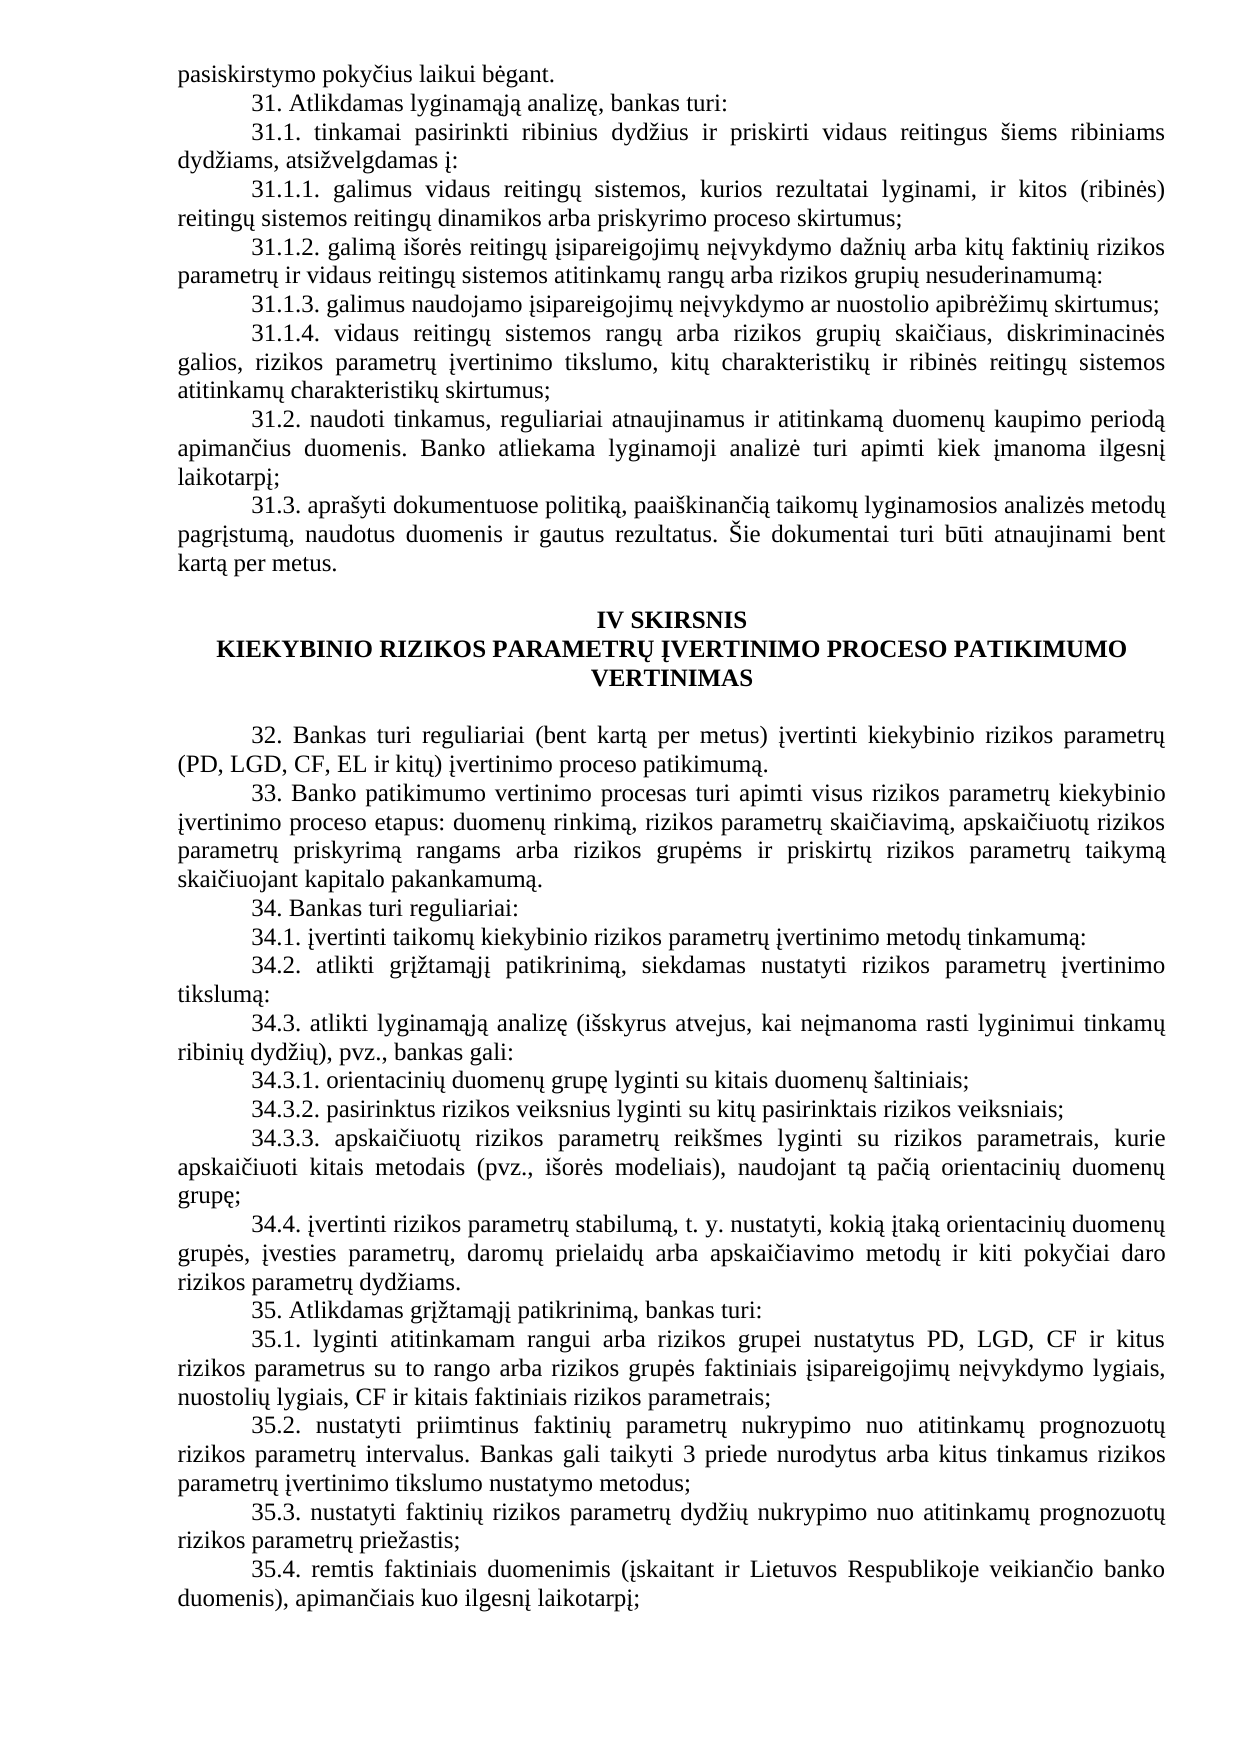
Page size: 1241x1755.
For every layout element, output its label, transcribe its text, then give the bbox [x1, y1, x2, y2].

text 35.3. nustatyti faktinių rizikos parametrų dydžių nukrypimo nuo atitinkamų prognozuotų rizikos parametrų priežastis; [177, 1497, 1166, 1554]
text 34.3.3. apskaičiuotų rizikos parametrų reikšmes lyginti su rizikos parametrais, kurie apskaičiuoti kitais metodais (pvz., išorės modeliais), naudojant tą pačią orientacinių duomenų grupę; [177, 1123, 1166, 1209]
text 34.3.2. pasirinktus rizikos veiksnius lyginti su kitų pasirinktais rizikos veiksniais; [177, 1094, 1166, 1123]
text pasiskirstymo pokyčius laikui bėgant. [177, 59, 1166, 88]
text KIEKYBINIO RIZIKOS PARAMETRŲ ĮVERTINIMO PROCESO PATIKIMUMO VERTINIMAS [177, 634, 1166, 692]
text 35. Atlikdamas grįžtamąjį patikrinimą, bankas turi: [177, 1295, 1166, 1324]
text 31.1. tinkamai pasirinkti ribinius dydžius ir priskirti vidaus reitingus šiems ribiniams dydžiams, atsižvelgdamas į: [177, 117, 1166, 174]
text 31. Atlikdamas lyginamąją analizę, bankas turi: [177, 88, 1166, 117]
text 34.1. įvertinti taikomų kiekybinio rizikos parametrų įvertinimo metodų tinkamumą: [177, 922, 1166, 950]
text 35.2. nustatyti priimtinus faktinių parametrų nukrypimo nuo atitinkamų prognozuotų rizikos parametrų intervalus. Bankas gali taikyti 3 priede nurodytus arba kitus tinkamus rizikos parametrų įvertinimo tikslumo nustatymo metodus; [177, 1410, 1166, 1497]
text 31.3. aprašyti dokumentuose politiką, paaiškinančią taikomų lyginamosios analizės metodų pagrįstumą, naudotus duomenis ir gautus rezultatus. Šie dokumentai turi būti atnaujinami bent kartą per metus. [177, 490, 1166, 577]
text 33. Banko patikimumo vertinimo procesas turi apimti visus rizikos parametrų kiekybinio įvertinimo proceso etapus: duomenų rinkimą, rizikos parametrų skaičiavimą, apskaičiuotų rizikos parametrų priskyrimą rangams arba rizikos grupėms ir priskirtų rizikos parametrų taikymą skaičiuojant kapitalo pakankamumą. [177, 778, 1166, 893]
text 31.1.2. galimą išorės reitingų įsipareigojimų neįvykdymo dažnių arba kitų faktinių rizikos parametrų ir vidaus reitingų sistemos atitinkamų rangų arba rizikos grupių nesuderinamumą: [177, 232, 1166, 289]
text 35.4. remtis faktiniais duomenimis (įskaitant ir Lietuvos Respublikoje veikiančio banko duomenis), apimančiais kuo ilgesnį laikotarpį; [177, 1554, 1166, 1612]
text 34. Bankas turi reguliariai: [177, 893, 1166, 922]
text 32. Bankas turi reguliariai (bent kartą per metus) įvertinti kiekybinio rizikos parametrų (PD, LGD, CF, EL ir kitų) įvertinimo proceso patikimumą. [177, 720, 1166, 778]
text 34.4. įvertinti rizikos parametrų stabilumą, t. y. nustatyti, kokią įtaką orientacinių duomenų grupės, įvesties parametrų, daromų prielaidų arba apskaičiavimo metodų ir kiti pokyčiai daro rizikos parametrų dydžiams. [177, 1209, 1166, 1295]
text 34.3.1. orientacinių duomenų grupę lyginti su kitais duomenų šaltiniais; [177, 1065, 1166, 1094]
text 31.1.1. galimus vidaus reitingų sistemos, kurios rezultatai lyginami, ir kitos (ribinės) reitingų sistemos reitingų dinamikos arba priskyrimo proceso skirtumus; [177, 174, 1166, 232]
text 31.2. naudoti tinkamus, reguliariai atnaujinamus ir atitinkamą duomenų kaupimo periodą apimančius duomenis. Banko atliekama lyginamoji analizė turi apimti kiek įmanoma ilgesnį laikotarpį; [177, 404, 1166, 490]
text 31.1.3. galimus naudojamo įsipareigojimų neįvykdymo ar nuostolio apibrėžimų skirtumus; [177, 289, 1166, 318]
text 34.3. atlikti lyginamąją analizę (išskyrus atvejus, kai neįmanoma rasti lyginimui tinkamų ribinių dydžių), pvz., bankas gali: [177, 1008, 1166, 1065]
text 34.2. atlikti grįžtamąjį patikrinimą, siekdamas nustatyti rizikos parametrų įvertinimo tikslumą: [177, 950, 1166, 1008]
text 35.1. lyginti atitinkamam rangui arba rizikos grupei nustatytus PD, LGD, CF ir kitus rizikos parametrus su to rango arba rizikos grupės faktiniais įsipareigojimų neįvykdymo lygiais, nuostolių lygiais, CF ir kitais faktiniais rizikos parametrais; [177, 1324, 1166, 1410]
text IV SKIRSNIS [177, 605, 1166, 634]
text 31.1.4. vidaus reitingų sistemos rangų arba rizikos grupių skaičiaus, diskriminacinės galios, rizikos parametrų įvertinimo tikslumo, kitų charakteristikų ir ribinės reitingų sistemos atitinkamų charakteristikų skirtumus; [177, 318, 1166, 404]
